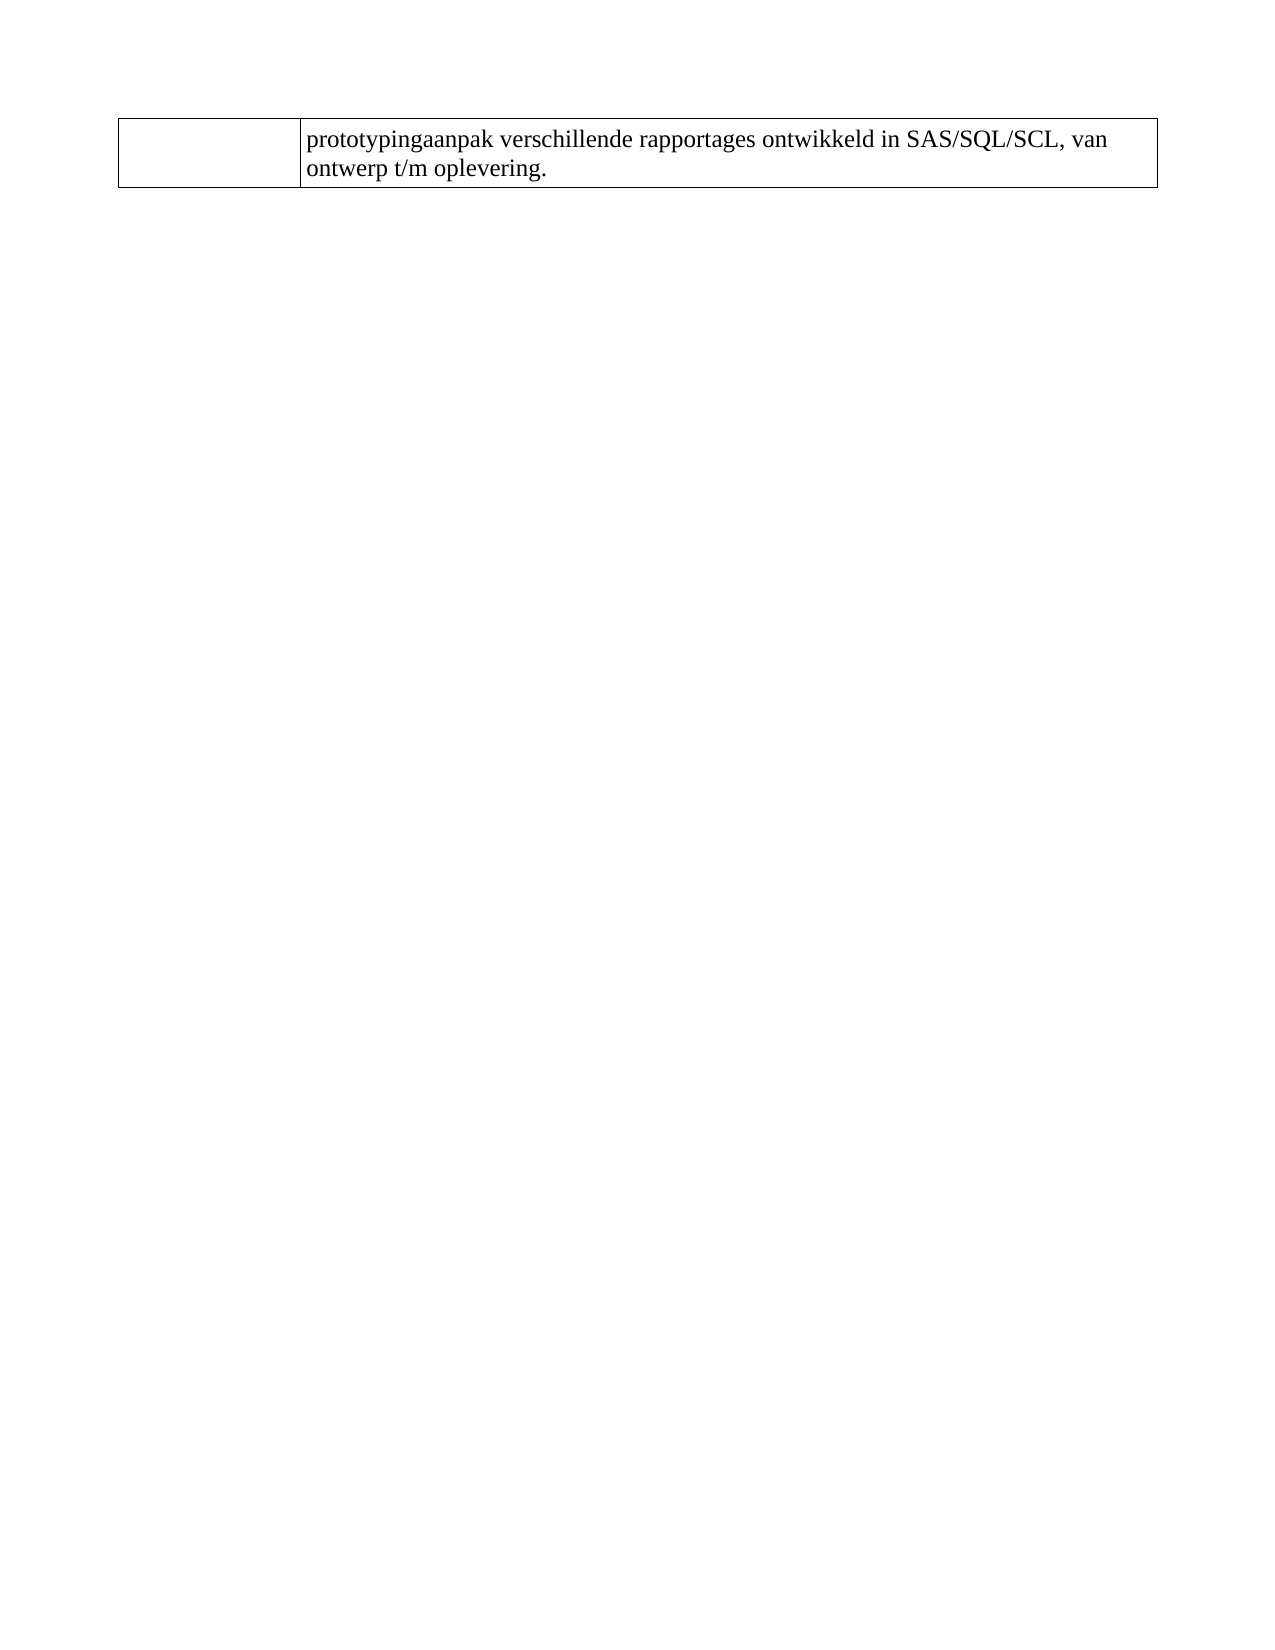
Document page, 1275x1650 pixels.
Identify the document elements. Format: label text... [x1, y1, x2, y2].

table_cell [119, 119, 300, 187]
table_cell prototypingaanpak verschillende rapportages ontwikkeld in SAS/SQL/SCL, van ontwerp t/m oplevering. [301, 119, 1157, 187]
